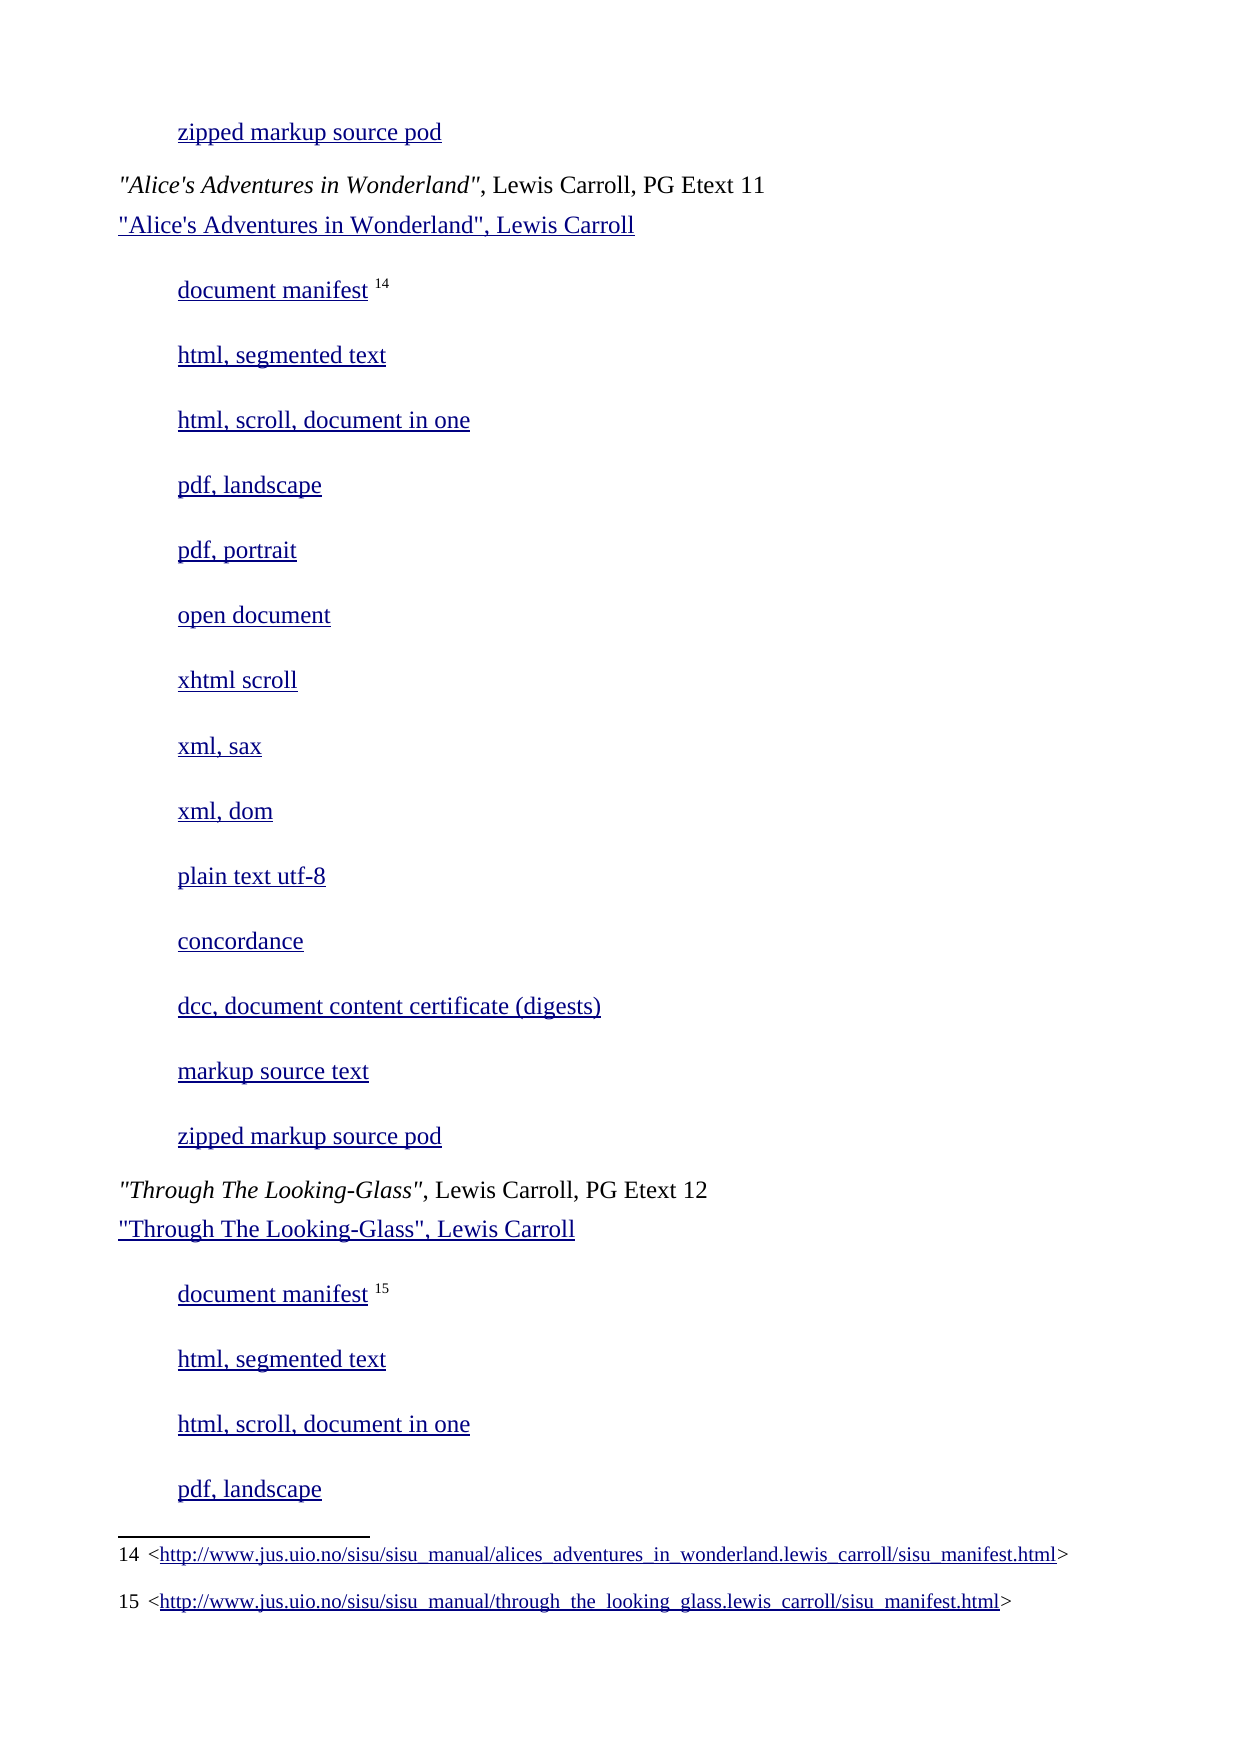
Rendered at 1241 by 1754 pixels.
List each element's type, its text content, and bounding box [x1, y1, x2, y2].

text open document [177, 602, 1122, 629]
text <http://www.jus.uio.no/sisu/sisu_manual/through_the_looking_glass.lewis_carroll/sisu_manifest.html> [118, 1589, 1122, 1613]
text html, scroll, document in one [177, 406, 1122, 434]
text concordance [177, 927, 1122, 955]
text xml, dom [177, 797, 1122, 824]
text html, scroll, document in one [177, 1411, 1122, 1438]
subtitle "Alice's Adventures in Wonderland", Lewis Carroll, PG Etext 11 [118, 171, 1122, 199]
subtitle "Through The Looking-Glass", Lewis Carroll, PG Etext 12 [118, 1176, 1122, 1203]
text zipped markup source pod [177, 118, 1122, 146]
text "Through The Looking-Glass", Lewis Carroll [118, 1215, 1122, 1243]
text dcc, document content certificate (digests) [177, 992, 1122, 1020]
text pdf, landscape [177, 471, 1122, 499]
text html, segmented text [177, 341, 1122, 369]
text <http://www.jus.uio.no/sisu/sisu_manual/alices_adventures_in_wonderland.lewis_carroll/sisu_manifest.html> [118, 1543, 1122, 1566]
text zipped markup source pod [177, 1122, 1122, 1150]
text html, segmented text [177, 1345, 1122, 1373]
text markup source text [177, 1057, 1122, 1085]
text "Alice's Adventures in Wonderland", Lewis Carroll [118, 211, 1122, 239]
text document manifest [177, 276, 1122, 304]
text pdf, portrait [177, 536, 1122, 564]
text pdf, landscape [177, 1476, 1122, 1503]
text xml, sax [177, 732, 1122, 759]
text document manifest [177, 1280, 1122, 1308]
text plain text utf-8 [177, 862, 1122, 890]
text xhtml scroll [177, 667, 1122, 694]
